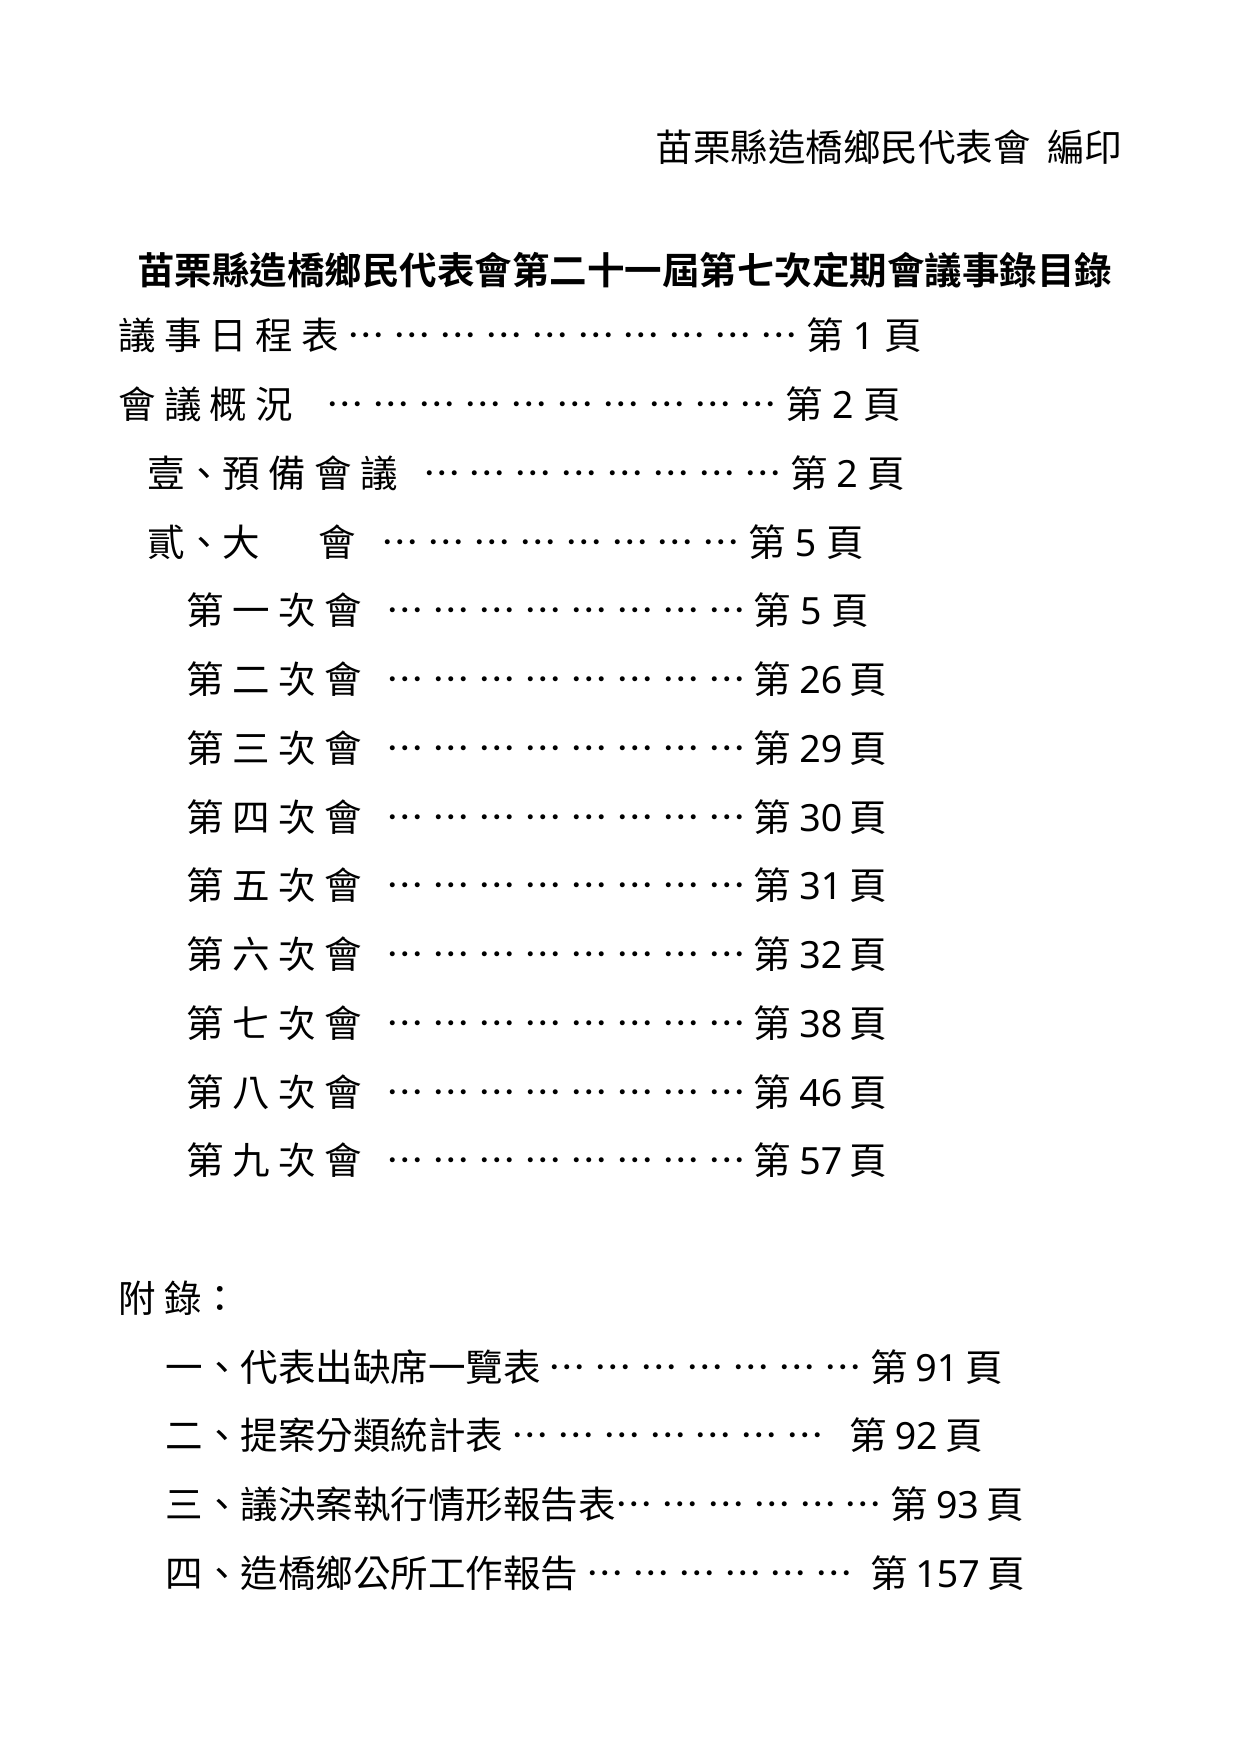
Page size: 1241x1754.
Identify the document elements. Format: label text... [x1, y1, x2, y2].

text 四、造橋鄉公所工作報告 … … … … … … 第157頁 [118, 1532, 1131, 1601]
text 第 九 次 會 … … … … … … … … 第57頁 [118, 1120, 1131, 1188]
text 第 六 次 會 … … … … … … … … 第32頁 [118, 913, 1131, 982]
text 第 五 次 會 … … … … … … … … 第31頁 [118, 845, 1131, 913]
text 會 議 概 況 … … … … … … … … … … 第 2 頁 [118, 363, 1131, 432]
text 苗栗縣造橋鄉民代表會 編印 [118, 118, 1122, 172]
text 二、提案分類統計表 … … … … … … … 第92頁 [118, 1395, 1131, 1463]
text 壹、預 備 會 議 … … … … … … … … 第 2 頁 [118, 432, 1131, 501]
text 第 一 次 會 … … … … … … … … 第 5 頁 [118, 570, 1131, 638]
text 苗栗縣造橋鄉民代表會第二十一屆第七次定期會議事錄目錄 [118, 241, 1131, 295]
text 第 四 次 會 … … … … … … … … 第30頁 [118, 776, 1131, 845]
text 附 錄： [118, 1257, 1131, 1326]
text 一、代表出缺席一覽表 … … … … … … … 第91頁 [118, 1326, 1131, 1395]
text 議 事 日 程 表 … … … … … … … … … … 第 1 頁 [118, 295, 1131, 363]
text 第 八 次 會 … … … … … … … … 第46頁 [118, 1051, 1131, 1120]
text 第 三 次 會 … … … … … … … … 第29頁 [118, 707, 1131, 776]
text 第 七 次 會 … … … … … … … … 第38頁 [118, 982, 1131, 1051]
text 三、議決案執行情形報告表… … … … … … 第93頁 [118, 1463, 1131, 1532]
text 第 二 次 會 … … … … … … … … 第26頁 [118, 638, 1131, 707]
text 貳、大 會 … … … … … … … … 第 5 頁 [118, 501, 1131, 570]
